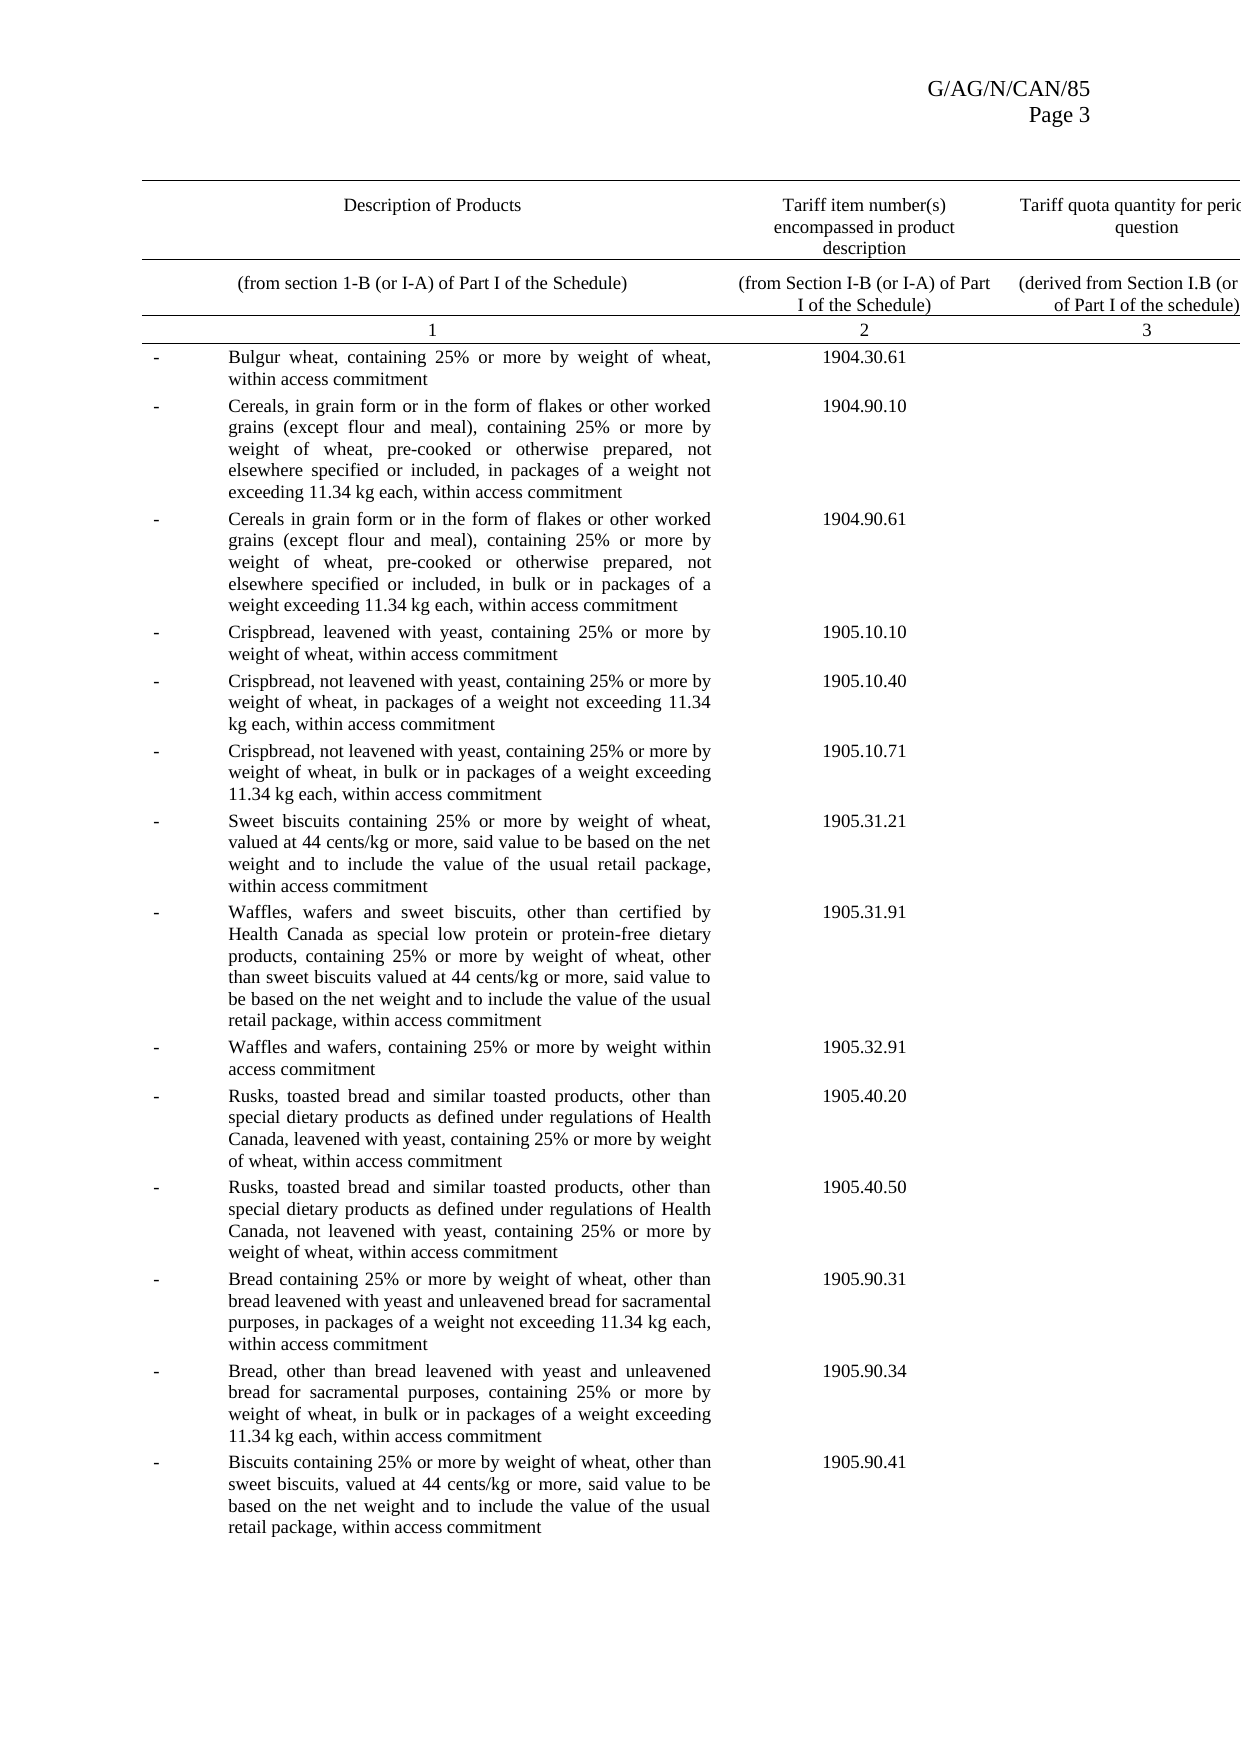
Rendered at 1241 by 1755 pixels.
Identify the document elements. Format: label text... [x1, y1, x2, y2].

table_cell 1905.10.71 [723, 737, 1006, 807]
table_cell - Sweet biscuits containing 25% or more by weight of wheat, valued at 44 cents/kg or more, said value to be based on the net weight and to include the value of the usual retail package, within access commitment [142, 807, 723, 899]
table_cell [1006, 1082, 1240, 1174]
table_cell [1006, 899, 1240, 1033]
table_cell - Rusks, toasted bread and similar toasted products, other than special dietary products as defined under regulations of Health Canada, not leavened with yeast, containing 25% or more by weight of wheat, within access commitment [142, 1174, 723, 1265]
table_cell [1006, 1174, 1240, 1265]
table_cell 1904.90.10 [723, 392, 1006, 505]
table_cell - Biscuits containing 25% or more by weight of wheat, other than sweet biscuits, valued at 44 cents/kg or more, said value to be based on the net weight and to include the value of the usual retail package, within access commitment [142, 1449, 723, 1540]
table_cell (from section 1-B (or I-A) of Part I of the Schedule) [142, 260, 723, 315]
table_cell - Waffles, wafers and sweet biscuits, other than certified by Health Canada as special low protein or protein-free dietary products, containing 25% or more by weight of wheat, other than sweet biscuits valued at 44 cents/kg or more, said value to be based on the net weight and to include the value of the usual retail package, within access commitment [142, 899, 723, 1033]
table_cell [1006, 1449, 1240, 1540]
table_cell (from Section I-B (or I-A) of Part I of the Schedule) [723, 260, 1006, 315]
table_cell [1006, 344, 1240, 392]
table_cell - Crispbread, not leavened with yeast, containing 25% or more by weight of wheat, in bulk or in packages of a weight exceeding 11.34 kg each, within access commitment [142, 737, 723, 807]
table_cell [1006, 1034, 1240, 1082]
table_cell [1006, 1357, 1240, 1449]
table_header Tariff quota quantity for period in question [1006, 181, 1240, 259]
table_cell 2 [723, 316, 1006, 343]
table_cell [1006, 667, 1240, 737]
table_cell 1904.30.61 [723, 344, 1006, 392]
table_header Description of Products [142, 181, 723, 259]
table_cell Bulgur wheat, containing 25% or more by weight of wheat, within access commitment [142, 344, 723, 392]
table_cell - Crispbread, not leavened with yeast, containing 25% or more by weight of wheat, in packages of a weight not exceeding 11.34 kg each, within access commitment [142, 667, 723, 737]
table_cell 1905.31.21 [723, 807, 1006, 899]
table_cell [1006, 737, 1240, 807]
table_cell [1006, 1265, 1240, 1357]
table_cell - Cereals in grain form or in the form of flakes or other worked grains (except flour and meal), containing 25% or more by weight of wheat, pre-cooked or otherwise prepared, not elsewhere specified or included, in bulk or in packages of a weight exceeding 11.34 kg each, within access commitment [142, 505, 723, 618]
table_cell 1905.32.91 [723, 1034, 1006, 1082]
table_cell [1006, 807, 1240, 899]
table_cell 1905.90.34 [723, 1357, 1006, 1449]
table_cell - Rusks, toasted bread and similar toasted products, other than special dietary products as defined under regulations of Health Canada, leavened with yeast, containing 25% or more by weight of wheat, within access commitment [142, 1082, 723, 1174]
table_cell Cereals, in grain form or in the form of flakes or other worked grains (except flour and meal), containing 25% or more by weight of wheat, pre-cooked or otherwise prepared, not elsewhere specified or included, in packages of a weight not exceeding 11.34 kg each, within access commitment [142, 392, 723, 505]
table_cell [1006, 392, 1240, 505]
table_cell - Bread, other than bread leavened with yeast and unleavened bread for sacramental purposes, containing 25% or more by weight of wheat, in bulk or in packages of a weight exceeding 11.34 kg each, within access commitment [142, 1357, 723, 1449]
table_cell [1006, 618, 1240, 667]
table_cell 3 [1006, 316, 1240, 343]
table_cell - Bread containing 25% or more by weight of wheat, other than bread leavened with yeast and unleavened bread for sacramental purposes, in packages of a weight not exceeding 11.34 kg each, within access commitment [142, 1265, 723, 1357]
table_cell 1905.90.31 [723, 1265, 1006, 1357]
table_cell 1905.40.20 [723, 1082, 1006, 1174]
table_cell 1905.10.40 [723, 667, 1006, 737]
table_cell 1904.90.61 [723, 505, 1006, 618]
table_cell 1 [142, 316, 723, 343]
table_cell (derived from Section I.B (or I-A) of Part I of the schedule) [1006, 260, 1240, 315]
table_cell Waffles and wafers, containing 25% or more by weight within access commitment [142, 1034, 723, 1082]
table_cell 1905.90.41 [723, 1449, 1006, 1540]
table_cell 1905.40.50 [723, 1174, 1006, 1265]
table_header Tariff item number(s) encompassed in product description [723, 181, 1006, 259]
table_cell 1905.31.91 [723, 899, 1006, 1033]
table_cell 1905.10.10 [723, 618, 1006, 667]
table_cell [1006, 505, 1240, 618]
table_cell - Crispbread, leavened with yeast, containing 25% or more by weight of wheat, within access commitment [142, 618, 723, 667]
